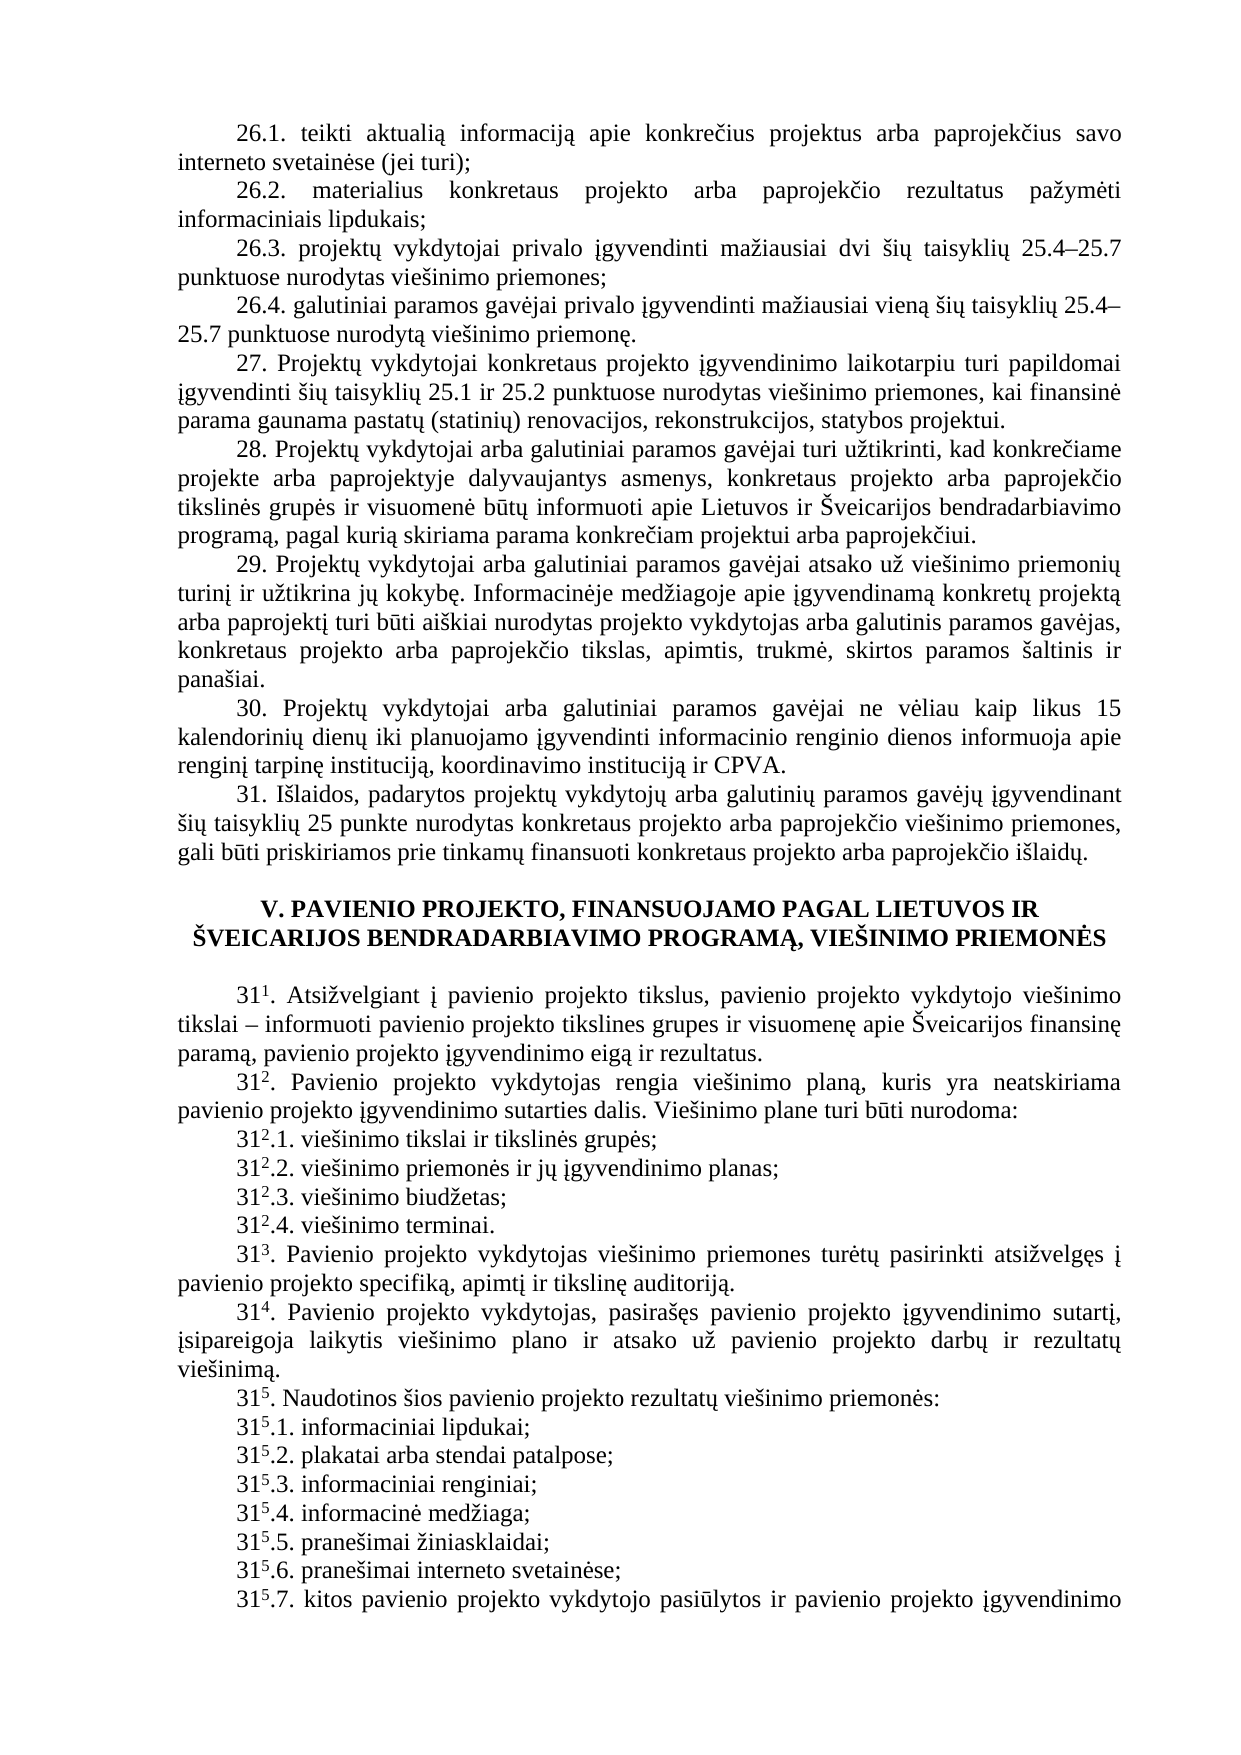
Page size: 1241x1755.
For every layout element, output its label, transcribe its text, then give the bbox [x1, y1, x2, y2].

text 315.2. plakatai arba stendai patalpose; [177, 1441, 1122, 1469]
text 26.4. galutiniai paramos gavėjai privalo įgyvendinti mažiausiai vieną šių taisyklių 25.4–25.7 punktuose nurodytą viešinimo priemonę. [177, 291, 1122, 348]
text 313. Pavienio projekto vykdytojas viešinimo priemones turėtų pasirinkti atsižvelgęs į pavienio projekto specifiką, apimtį ir tikslinę auditoriją. [177, 1239, 1122, 1297]
text 26.2. materialius konkretaus projekto arba paprojekčio rezultatus pažymėti informaciniais lipdukais; [177, 176, 1122, 233]
text 315. Naudotinos šios pavienio projekto rezultatų viešinimo priemonės: [177, 1383, 1122, 1412]
text 315.6. pranešimai interneto svetainėse; [177, 1556, 1122, 1584]
text 312. Pavienio projekto vykdytojas rengia viešinimo planą, kuris yra neatskiriama pavienio projekto įgyvendinimo sutarties dalis. Viešinimo plane turi būti nurodoma: [177, 1067, 1122, 1124]
text 315.4. informacinė medžiaga; [177, 1498, 1122, 1527]
text V. PAVIENIO PROJEKTO, FINANSUOJAMO PAGAL LIETUVOS IR ŠVEICARIJOS BENDRADARBIAVIMO PROGRAMĄ, VIEŠINIMO PRIEMONĖS [177, 894, 1122, 952]
text 315.7. kitos pavienio projekto vykdytojo pasiūlytos ir pavienio projekto įgyvendinimo [177, 1584, 1122, 1613]
text 27. Projektų vykdytojai konkretaus projekto įgyvendinimo laikotarpiu turi papildomai įgyvendinti šių taisyklių 25.1 ir 25.2 punktuose nurodytas viešinimo priemones, kai finansinė parama gaunama pastatų (statinių) renovacijos, rekonstrukcijos, statybos projektui. [177, 348, 1122, 434]
text 312.2. viešinimo priemonės ir jų įgyvendinimo planas; [177, 1153, 1122, 1182]
text 30. Projektų vykdytojai arba galutiniai paramos gavėjai ne vėliau kaip likus 15 kalendorinių dienų iki planuojamo įgyvendinti informacinio renginio dienos informuoja apie renginį tarpinę instituciją, koordinavimo instituciją ir CPVA. [177, 693, 1122, 779]
text 315.1. informaciniai lipdukai; [177, 1412, 1122, 1441]
text 312.3. viešinimo biudžetas; [177, 1182, 1122, 1211]
text 29. Projektų vykdytojai arba galutiniai paramos gavėjai atsako už viešinimo priemonių turinį ir užtikrina jų kokybę. Informacinėje medžiagoje apie įgyvendinamą konkretų projektą arba paprojektį turi būti aiškiai nurodytas projekto vykdytojas arba galutinis paramos gavėjas, konkretaus projekto arba paprojekčio tikslas, apimtis, trukmė, skirtos paramos šaltinis ir panašiai. [177, 549, 1122, 693]
text 26.1. teikti aktualią informaciją apie konkrečius projektus arba paprojekčius savo interneto svetainėse (jei turi); [177, 118, 1122, 176]
text 311. Atsižvelgiant į pavienio projekto tikslus, pavienio projekto vykdytojo viešinimo tikslai – informuoti pavienio projekto tikslines grupes ir visuomenę apie Šveicarijos finansinę paramą, pavienio projekto įgyvendinimo eigą ir rezultatus. [177, 981, 1122, 1067]
text 312.4. viešinimo terminai. [177, 1211, 1122, 1239]
text 312.1. viešinimo tikslai ir tikslinės grupės; [177, 1124, 1122, 1153]
text 26.3. projektų vykdytojai privalo įgyvendinti mažiausiai dvi šių taisyklių 25.4–25.7 punktuose nurodytas viešinimo priemones; [177, 233, 1122, 291]
text 314. Pavienio projekto vykdytojas, pasirašęs pavienio projekto įgyvendinimo sutartį, įsipareigoja laikytis viešinimo plano ir atsako už pavienio projekto darbų ir rezultatų viešinimą. [177, 1297, 1122, 1383]
text 31. Išlaidos, padarytos projektų vykdytojų arba galutinių paramos gavėjų įgyvendinant šių taisyklių 25 punkte nurodytas konkretaus projekto arba paprojekčio viešinimo priemones, gali būti priskiriamos prie tinkamų finansuoti konkretaus projekto arba paprojekčio išlaidų. [177, 779, 1122, 866]
text 315.5. pranešimai žiniasklaidai; [177, 1527, 1122, 1556]
text 28. Projektų vykdytojai arba galutiniai paramos gavėjai turi užtikrinti, kad konkrečiame projekte arba paprojektyje dalyvaujantys asmenys, konkretaus projekto arba paprojekčio tikslinės grupės ir visuomenė būtų informuoti apie Lietuvos ir Šveicarijos bendradarbiavimo programą, pagal kurią skiriama parama konkrečiam projektui arba paprojekčiui. [177, 434, 1122, 549]
text 315.3. informaciniai renginiai; [177, 1469, 1122, 1498]
